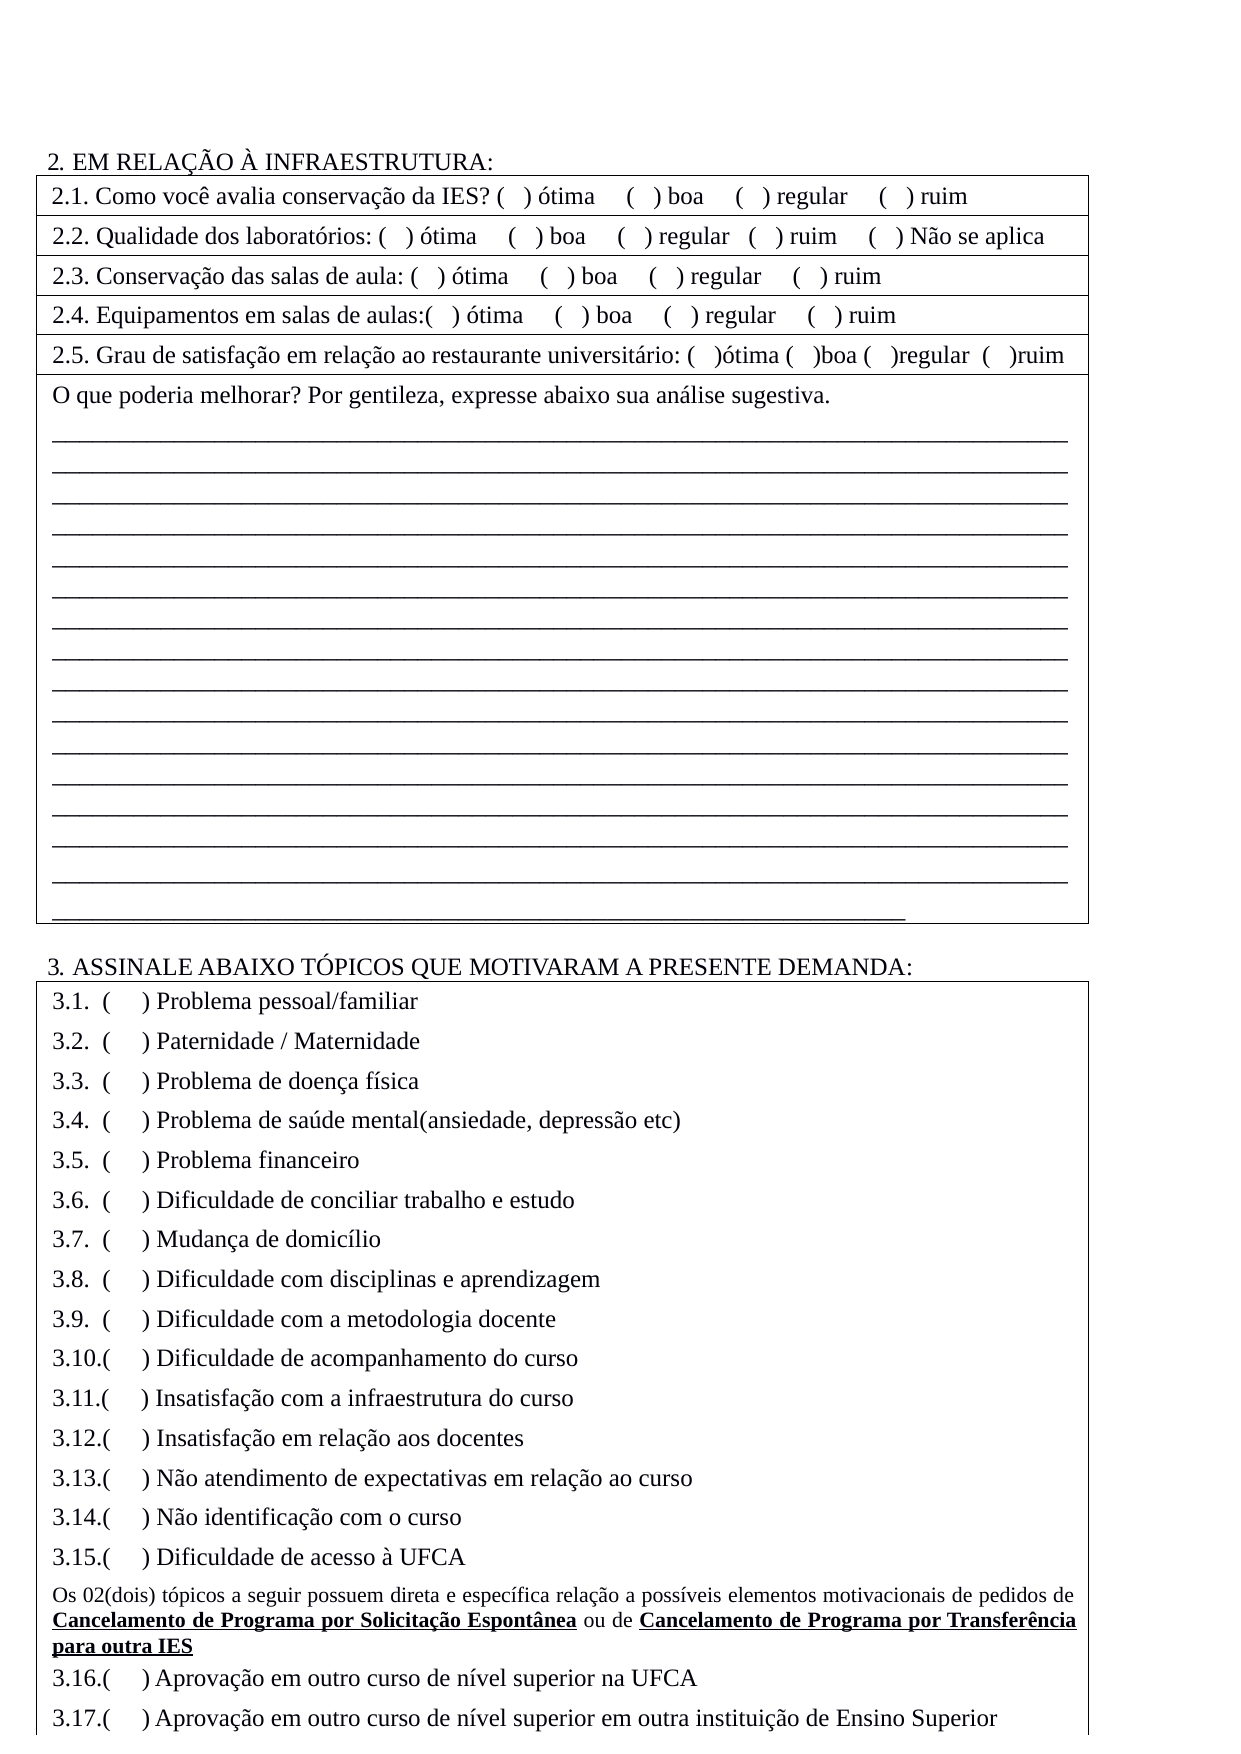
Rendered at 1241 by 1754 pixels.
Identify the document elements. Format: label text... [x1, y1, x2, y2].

table_cell 3.11.( ) Insatisfação com a infraestrutura do curso [37, 1378, 1088, 1417]
table_header 2.1. Como você avalia conservação da IES? ( ) ótima ( ) boa ( ) regular ( ) ruim [37, 176, 1088, 215]
table_cell 3.14.( ) Não identificação com o curso [37, 1497, 1088, 1537]
table_cell O que poderia melhorar? Por gentileza, expresse abaixo sua análise sugestiva. __________________________________________________________________________________________________________________________________________________________________________________________________________________________________________________________________________________________________________________________________________________________________________________________________________________________________________________________________________________________________________________________________________________________________________________________________________________________________________________________________________________________________________________________________________________________________________________________________________________________________________________________________________________________________________________________________________________________________________________________________________________________________________________________________________________________ ___________________________________________________________________________ _______________________________________________________________ [37, 375, 1088, 923]
table_cell 2.5. Grau de satisfação em relação ao restaurante universitário: ( )ótima ( )boa ( )regular ( )ruim [37, 335, 1088, 374]
table_cell 3.6. ( ) Dificuldade de conciliar trabalho e estudo [37, 1180, 1088, 1219]
table_cell 3.17.( ) Aprovação em outro curso de nível superior em outra instituição de Ensino Superior [37, 1698, 1088, 1735]
table_cell 2.3. Conservação das salas de aula: ( ) ótima ( ) boa ( ) regular ( ) ruim [37, 256, 1088, 295]
table_cell 3.2. ( ) Paternidade / Maternidade [37, 1021, 1088, 1061]
table_header 3.1. ( ) Problema pessoal/familiar [37, 982, 1088, 1021]
table_cell 3.5. ( ) Problema financeiro [37, 1140, 1088, 1179]
table_cell 2.2. Qualidade dos laboratórios: ( ) ótima ( ) boa ( ) regular ( ) ruim ( ) Não se aplica [37, 216, 1088, 255]
list EM RELAÇÃO À INFRAESTRUTURA: [47, 147, 1186, 175]
table_cell 3.12.( ) Insatisfação em relação aos docentes [37, 1418, 1088, 1457]
table_cell 3.4. ( ) Problema de saúde mental(ansiedade, depressão etc) [37, 1100, 1088, 1140]
table_cell 3.13.( ) Não atendimento de expectativas em relação ao curso [37, 1457, 1088, 1497]
table_cell 3.3. ( ) Problema de doença física [37, 1061, 1088, 1100]
table_cell 3.9. ( ) Dificuldade com a metodologia docente [37, 1299, 1088, 1338]
table_cell 3.7. ( ) Mudança de domicílio [37, 1219, 1088, 1259]
list ASSINALE ABAIXO TÓPICOS QUE MOTIVARAM A PRESENTE DEMANDA: [47, 952, 1186, 981]
table_cell 3.16.( ) Aprovação em outro curso de nível superior na UFCA [37, 1658, 1088, 1698]
table_cell 2.4. Equipamentos em salas de aulas:( ) ótima ( ) boa ( ) regular ( ) ruim [37, 296, 1088, 334]
table_cell 3.10.( ) Dificuldade de acompanhamento do curso [37, 1338, 1088, 1378]
table_cell 3.8. ( ) Dificuldade com disciplinas e aprendizagem [37, 1259, 1088, 1299]
table_cell Os 02(dois) tópicos a seguir possuem direta e específica relação a possíveis elementos motivacionais de pedidos de Cancelamento de Programa por Solicitação Espontânea ou de Cancelamento de Programa por Transferência para outra IES [37, 1577, 1088, 1658]
table_cell 3.15.( ) Dificuldade de acesso à UFCA [37, 1537, 1088, 1577]
